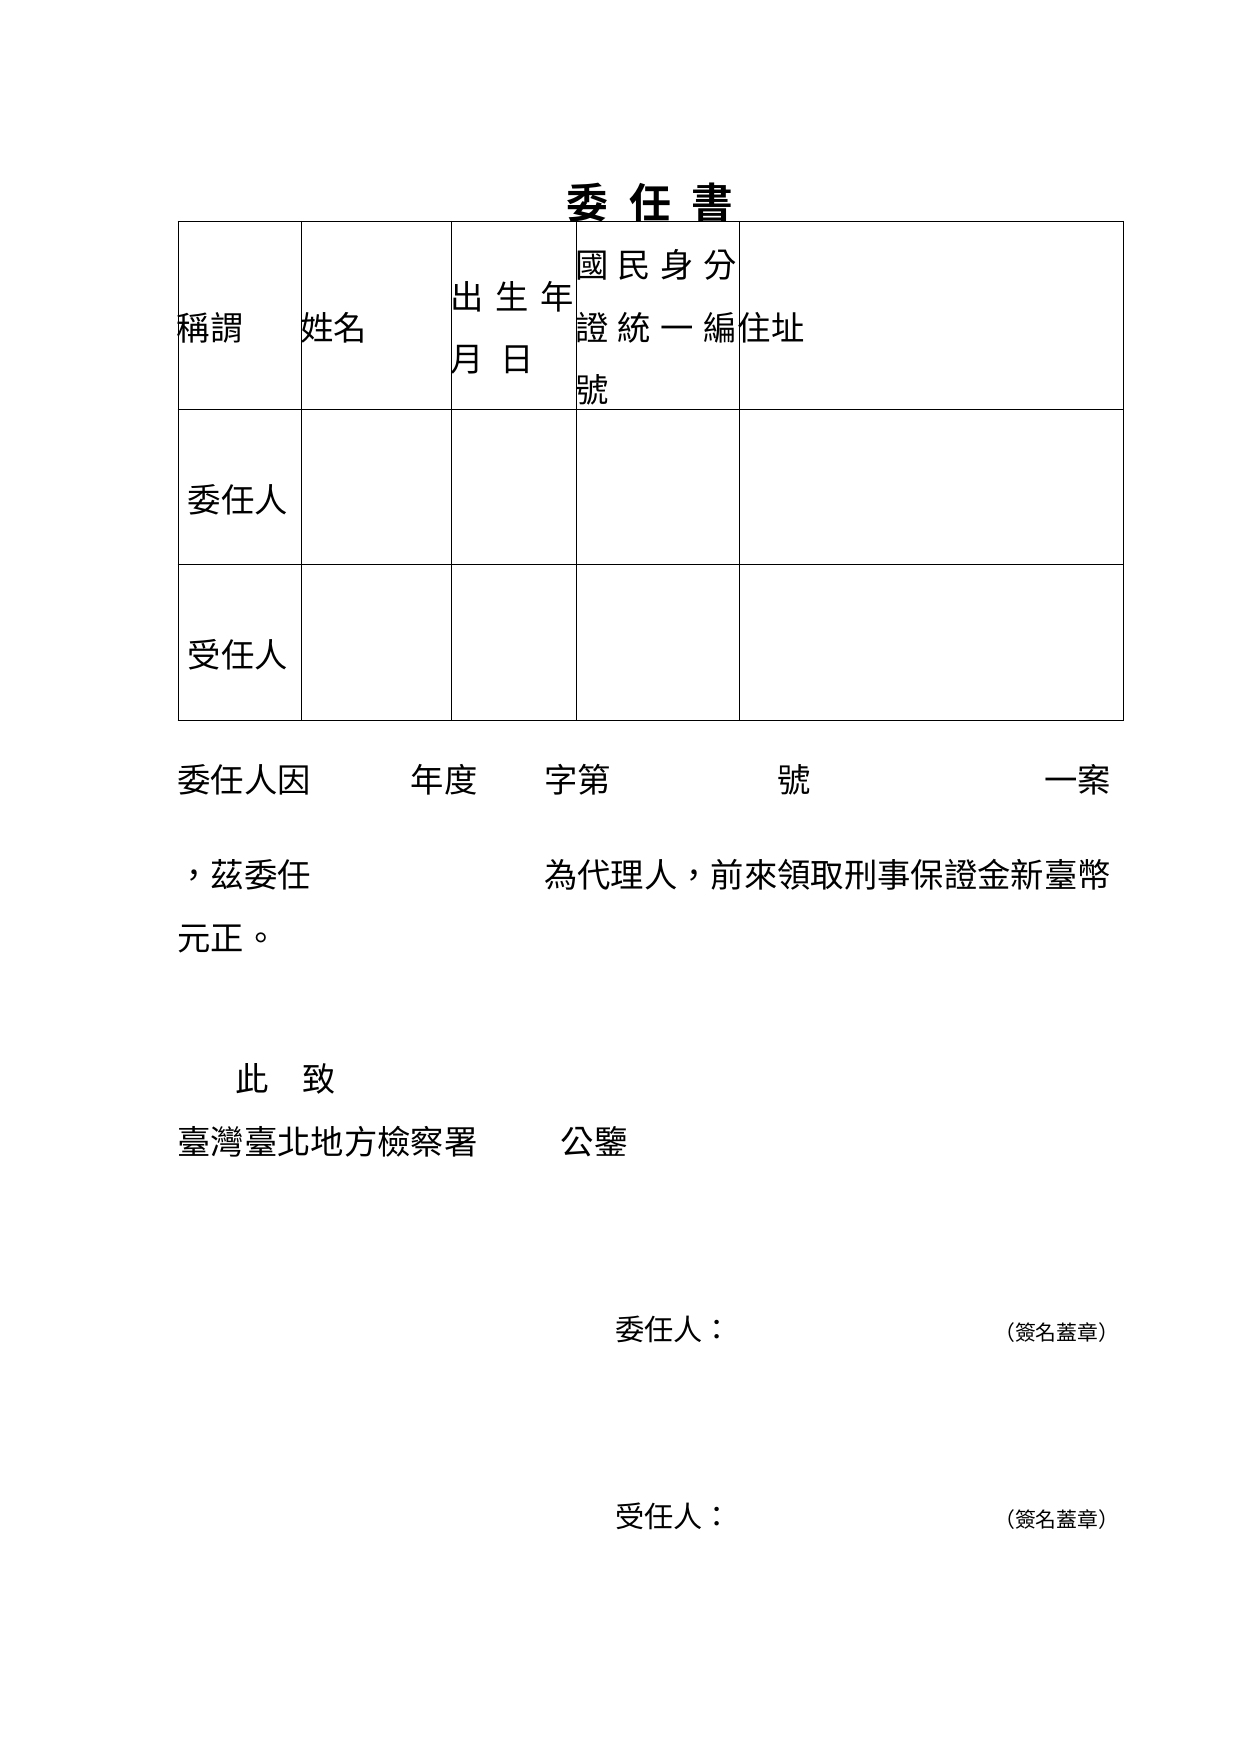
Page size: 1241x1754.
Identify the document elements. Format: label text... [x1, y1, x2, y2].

table_cell [740, 410, 1123, 564]
text 受任人： （簽名蓋章） [177, 1473, 1122, 1536]
table_header 國民身分證統一編號 [577, 222, 739, 409]
table_cell [577, 410, 739, 564]
table_header 姓名 [302, 222, 451, 409]
table_cell [740, 565, 1123, 719]
table_cell [302, 565, 451, 719]
table_cell [452, 565, 576, 719]
table_cell [302, 410, 451, 564]
table_header 稱謂 [179, 222, 301, 409]
table_cell 受任人 [179, 565, 301, 719]
table_header 出生年月 日 [452, 222, 576, 409]
text ，茲委任 為代理人，前來領取刑事保證金新臺幣 元正。 [177, 832, 1122, 957]
text 委任人因 年度 字第 號 一案 [177, 737, 1122, 799]
table_cell [452, 410, 576, 564]
text 委任人： （簽名蓋章） [177, 1286, 1122, 1348]
text 此 致 [177, 1036, 1122, 1098]
text 委 任 書 [177, 158, 1122, 221]
table_cell 委任人 [179, 410, 301, 564]
text 臺灣臺北地方檢察署 公鑒 [177, 1098, 1122, 1161]
table_cell [577, 565, 739, 719]
table_header 住址 [740, 222, 1123, 409]
